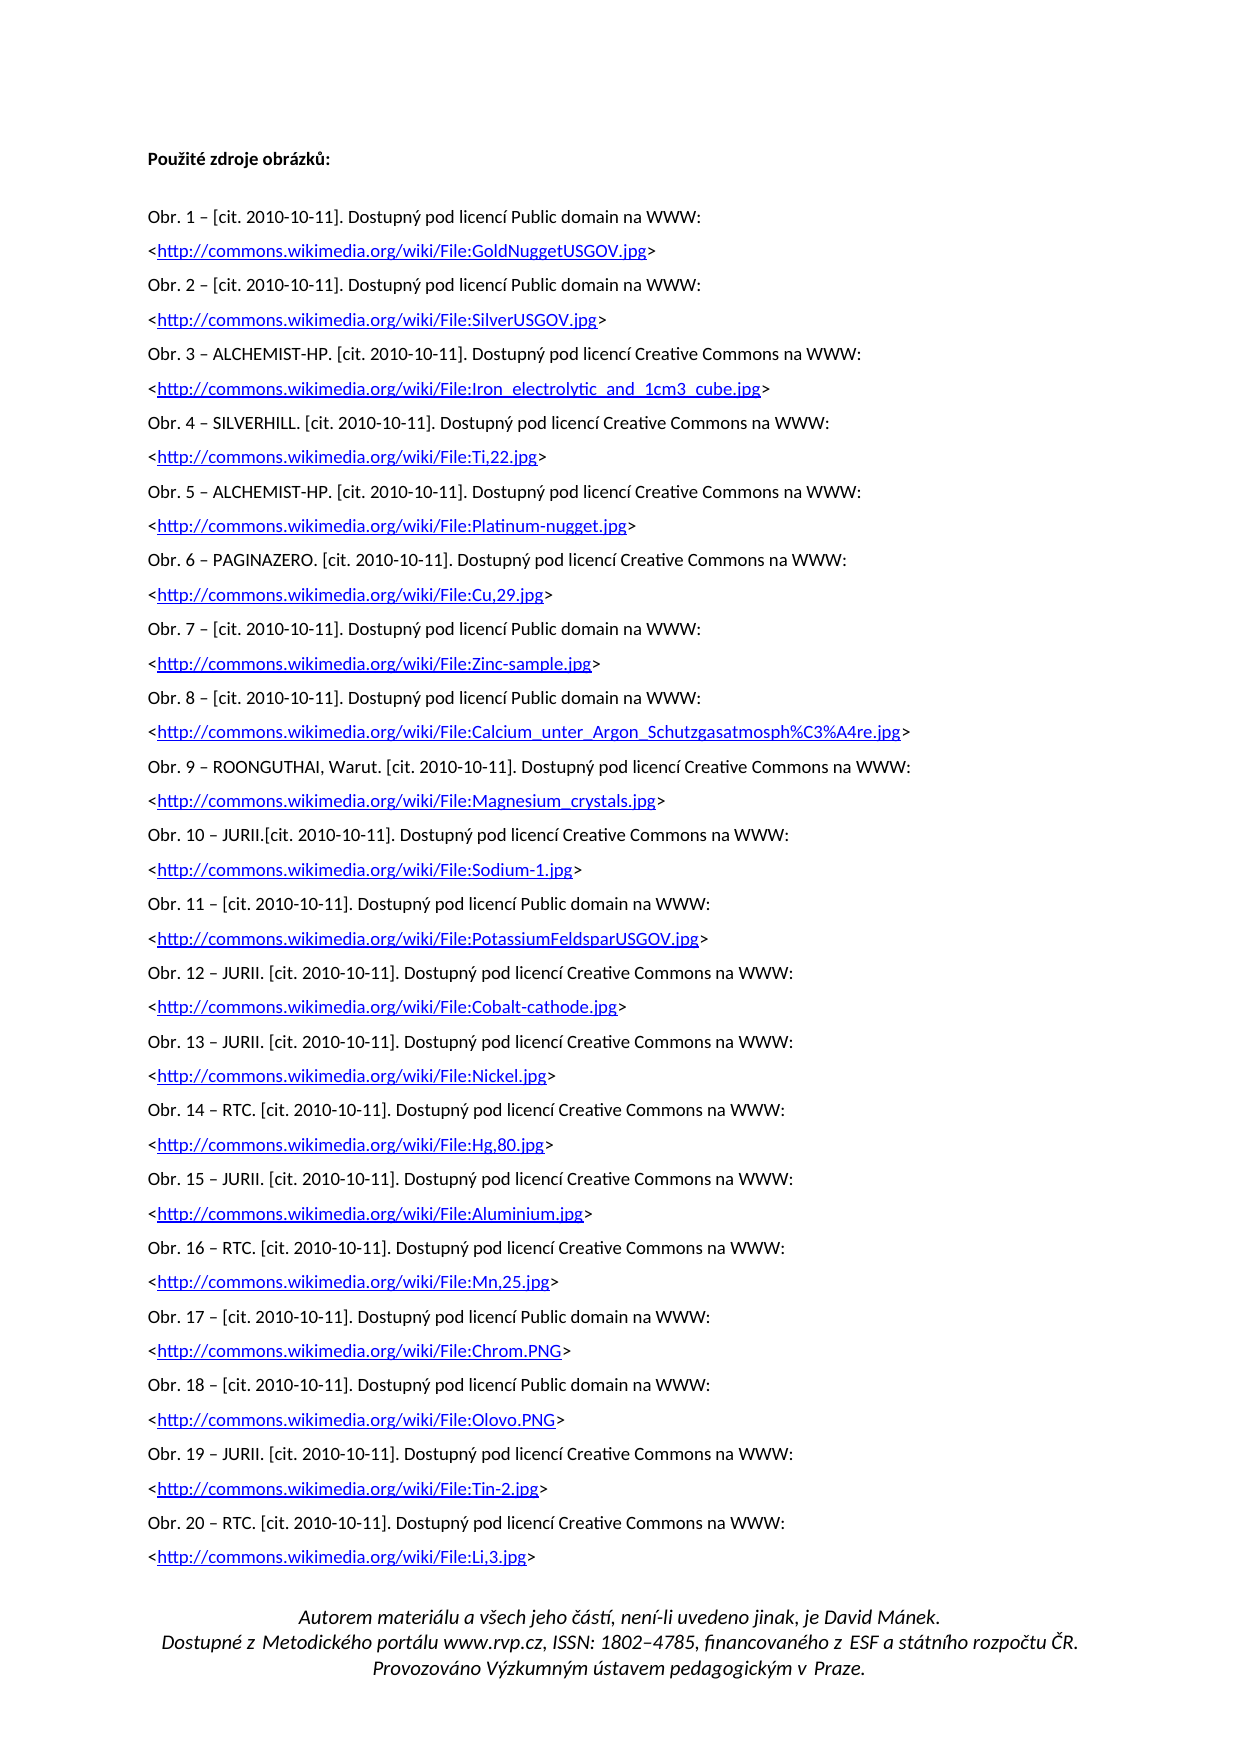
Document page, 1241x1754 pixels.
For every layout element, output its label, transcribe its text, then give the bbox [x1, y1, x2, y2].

text Obr. 16 – RTC. [cit. 2010-10-11]. Dostupný pod licencí Creative Commons na WWW: <http://commons.wikimedia.org/wiki/File:Mn,25.jpg> [148, 1236, 1093, 1293]
text Obr. 4 – SILVERHILL. [cit. 2010-10-11]. Dostupný pod licencí Creative Commons na WWW: <http://commons.wikimedia.org/wiki/File:Ti,22.jpg> [148, 411, 1093, 468]
text Obr. 3 – ALCHEMIST-HP. [cit. 2010-10-11]. Dostupný pod licencí Creative Commons na WWW: <http://commons.wikimedia.org/wiki/File:Iron_electrolytic_and_1cm3_cube.jpg> [148, 342, 1093, 400]
text Obr. 15 – JURII. [cit. 2010-10-11]. Dostupný pod licencí Creative Commons na WWW: <http://commons.wikimedia.org/wiki/File:Aluminium.jpg> [148, 1167, 1093, 1225]
text Obr. 1 – [cit. 2010-10-11]. Dostupný pod licencí Public domain na WWW: <http://commons.wikimedia.org/wiki/File:GoldNuggetUSGOV.jpg> [148, 205, 1093, 262]
text Obr. 2 – [cit. 2010-10-11]. Dostupný pod licencí Public domain na WWW: <http://commons.wikimedia.org/wiki/File:SilverUSGOV.jpg> [148, 274, 1093, 331]
text Obr. 6 – PAGINAZERO. [cit. 2010-10-11]. Dostupný pod licencí Creative Commons na WWW: <http://commons.wikimedia.org/wiki/File:Cu,29.jpg> [148, 549, 1093, 606]
text Použité zdroje obrázků: [148, 148, 1093, 171]
text Obr. 13 – JURII. [cit. 2010-10-11]. Dostupný pod licencí Creative Commons na WWW: <http://commons.wikimedia.org/wiki/File:Nickel.jpg> [148, 1030, 1093, 1087]
text Obr. 11 – [cit. 2010-10-11]. Dostupný pod licencí Public domain na WWW: <http://commons.wikimedia.org/wiki/File:PotassiumFeldsparUSGOV.jpg> [148, 892, 1093, 950]
text Obr. 5 – ALCHEMIST-HP. [cit. 2010-10-11]. Dostupný pod licencí Creative Commons na WWW: <http://commons.wikimedia.org/wiki/File:Platinum-nugget.jpg> [148, 480, 1093, 537]
text Obr. 7 – [cit. 2010-10-11]. Dostupný pod licencí Public domain na WWW: [148, 617, 1093, 640]
text Obr. 9 – ROONGUTHAI, Warut. [cit. 2010-10-11]. Dostupný pod licencí Creative Commons na WWW: <http://commons.wikimedia.org/wiki/File:Magnesium_crystals.jpg> [148, 755, 1093, 812]
text Obr. 17 – [cit. 2010-10-11]. Dostupný pod licencí Public domain na WWW: <http://commons.wikimedia.org/wiki/File:Chrom.PNG> Obr. 18 – [cit. 2010-10-11]. Dostupný pod licencí Public domain na WWW: <http://commons.wikimedia.org/wiki/File:Olovo.PNG> [148, 1305, 1093, 1431]
text Obr. 20 – RTC. [cit. 2010-10-11]. Dostupný pod licencí Creative Commons na WWW: <http://commons.wikimedia.org/wiki/File:Li,3.jpg> [148, 1511, 1093, 1568]
text Obr. 12 – JURII. [cit. 2010-10-11]. Dostupný pod licencí Creative Commons na WWW: <http://commons.wikimedia.org/wiki/File:Cobalt-cathode.jpg> [148, 961, 1093, 1018]
text Obr. 10 – JURII.[cit. 2010-10-11]. Dostupný pod licencí Creative Commons na WWW: <http://commons.wikimedia.org/wiki/File:Sodium-1.jpg> [148, 824, 1093, 881]
text <http://commons.wikimedia.org/wiki/File:Zinc-sample.jpg> [148, 652, 1093, 675]
text Obr. 14 – RTC. [cit. 2010-10-11]. Dostupný pod licencí Creative Commons na WWW: <http://commons.wikimedia.org/wiki/File:Hg,80.jpg> [148, 1099, 1093, 1156]
text Obr. 8 – [cit. 2010-10-11]. Dostupný pod licencí Public domain na WWW: <http://commons.wikimedia.org/wiki/File:Calcium_unter_Argon_Schutzgasatmosph%C3%A4re.jpg> [148, 686, 1093, 743]
text Obr. 19 – JURII. [cit. 2010-10-11]. Dostupný pod licencí Creative Commons na WWW: <http://commons.wikimedia.org/wiki/File:Tin-2.jpg> [148, 1442, 1093, 1500]
